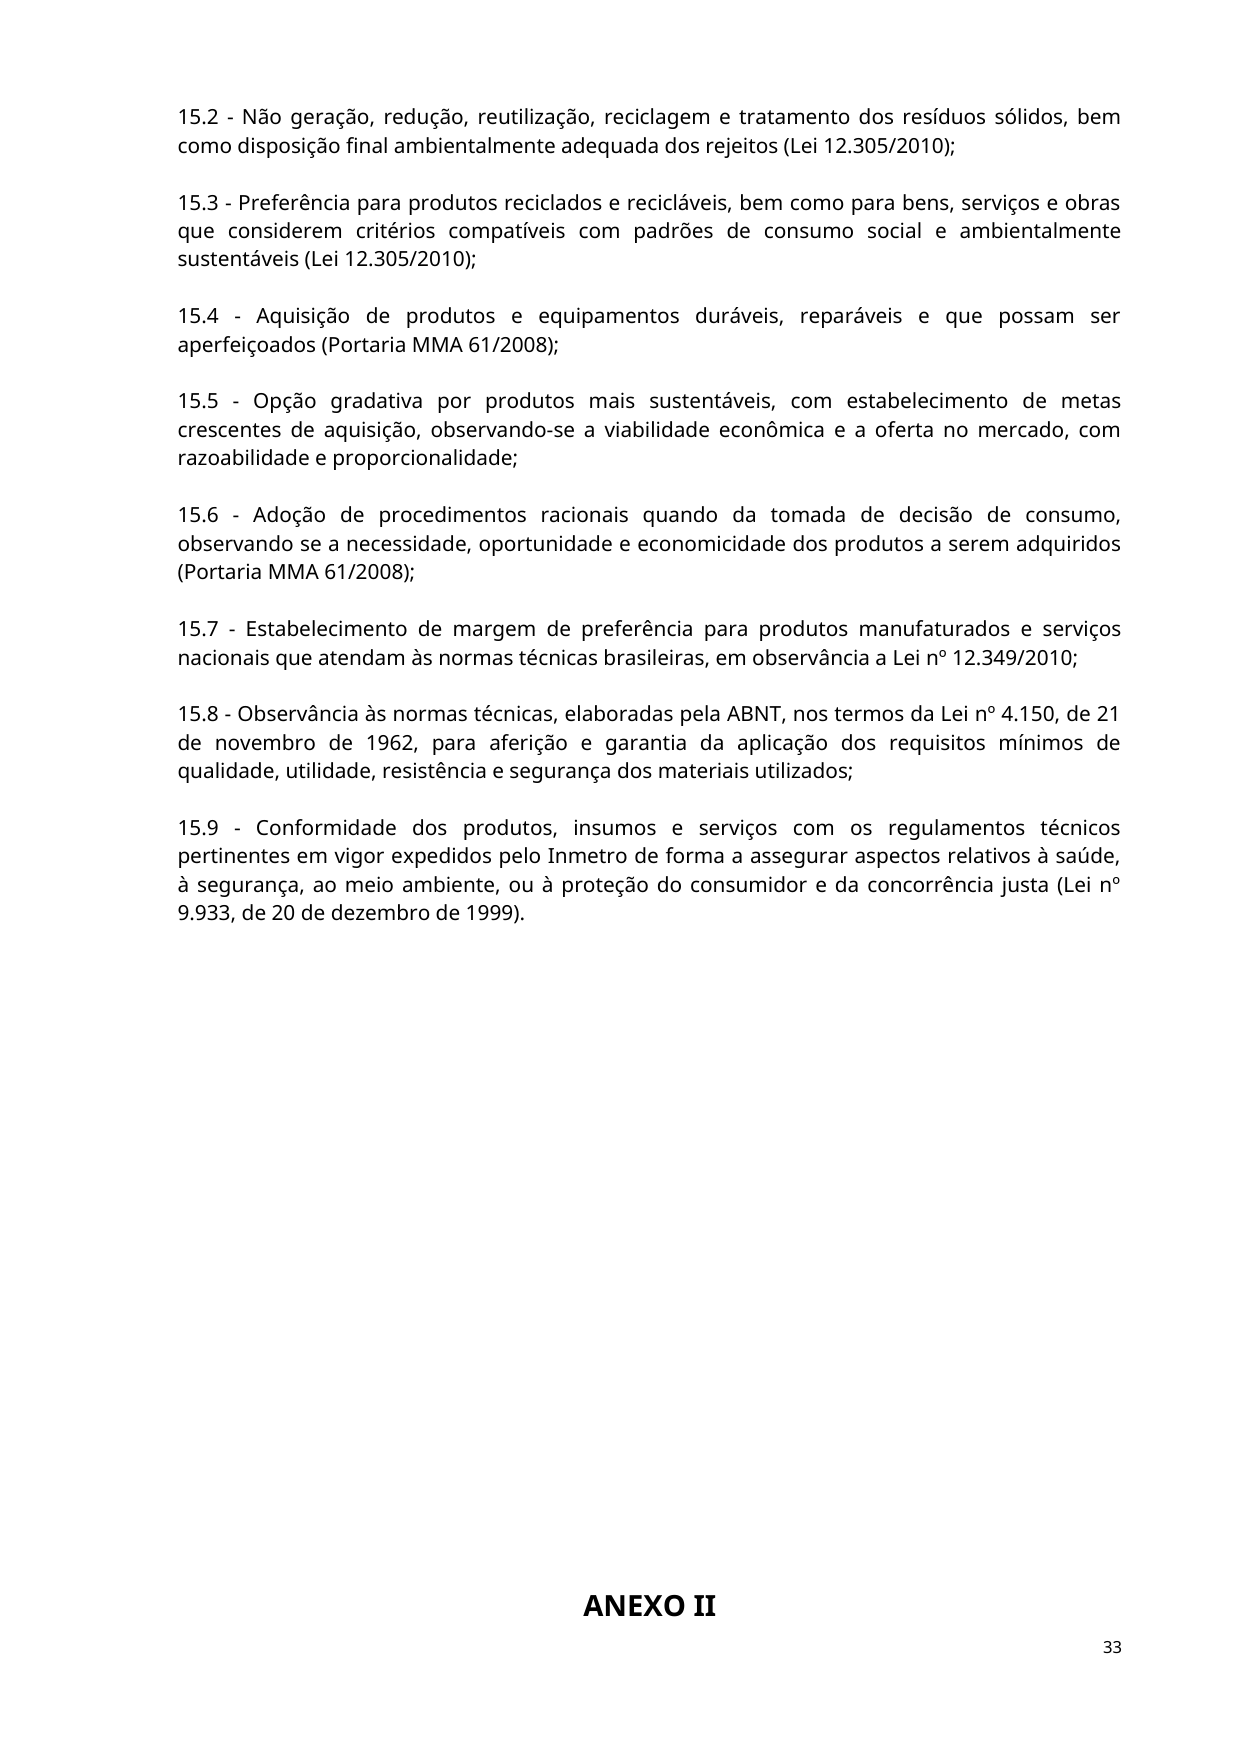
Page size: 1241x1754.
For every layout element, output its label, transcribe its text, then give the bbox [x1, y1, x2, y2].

text 15.5 - Opção gradativa por produtos mais sustentáveis, com estabelecimento de metas crescentes de aquisição, observando-se a viabilidade econômica e a oferta no mercado, com razoabilidade e proporcionalidade; [177, 387, 1122, 472]
text 15.8 - Observância às normas técnicas, elaboradas pela ABNT, nos termos da Lei nº 4.150, de 21 de novembro de 1962, para aferição e garantia da aplicação dos requisitos mínimos de qualidade, utilidade, resistência e segurança dos materiais utilizados; [177, 699, 1122, 785]
text 15.3 - Preferência para produtos reciclados e recicláveis, bem como para bens, serviços e obras que considerem critérios compatíveis com padrões de consumo social e ambientalmente sustentáveis (Lei 12.305/2010); [177, 188, 1122, 273]
text ANEXO II [177, 1586, 1122, 1625]
text 15.9 - Conformidade dos produtos, insumos e serviços com os regulamentos técnicos pertinentes em vigor expedidos pelo Inmetro de forma a assegurar aspectos relativos à saúde, à segurança, ao meio ambiente, ou à proteção do consumidor e da concorrência justa (Lei nº 9.933, de 20 de dezembro de 1999). [177, 813, 1122, 927]
text 15.7 - Estabelecimento de margem de preferência para produtos manufaturados e serviços nacionais que atendam às normas técnicas brasileiras, em observância a Lei nº 12.349/2010; [177, 614, 1122, 671]
text 15.6 - Adoção de procedimentos racionais quando da tomada de decisão de consumo, observando se a necessidade, oportunidade e economicidade dos produtos a serem adquiridos (Portaria MMA 61/2008); [177, 500, 1122, 586]
text 15.2 - Não geração, redução, reutilização, reciclagem e tratamento dos resíduos sólidos, bem como disposição final ambientalmente adequada dos rejeitos (Lei 12.305/2010); [177, 102, 1122, 159]
text 15.4 - Aquisição de produtos e equipamentos duráveis, reparáveis e que possam ser aperfeiçoados (Portaria MMA 61/2008); [177, 301, 1122, 358]
